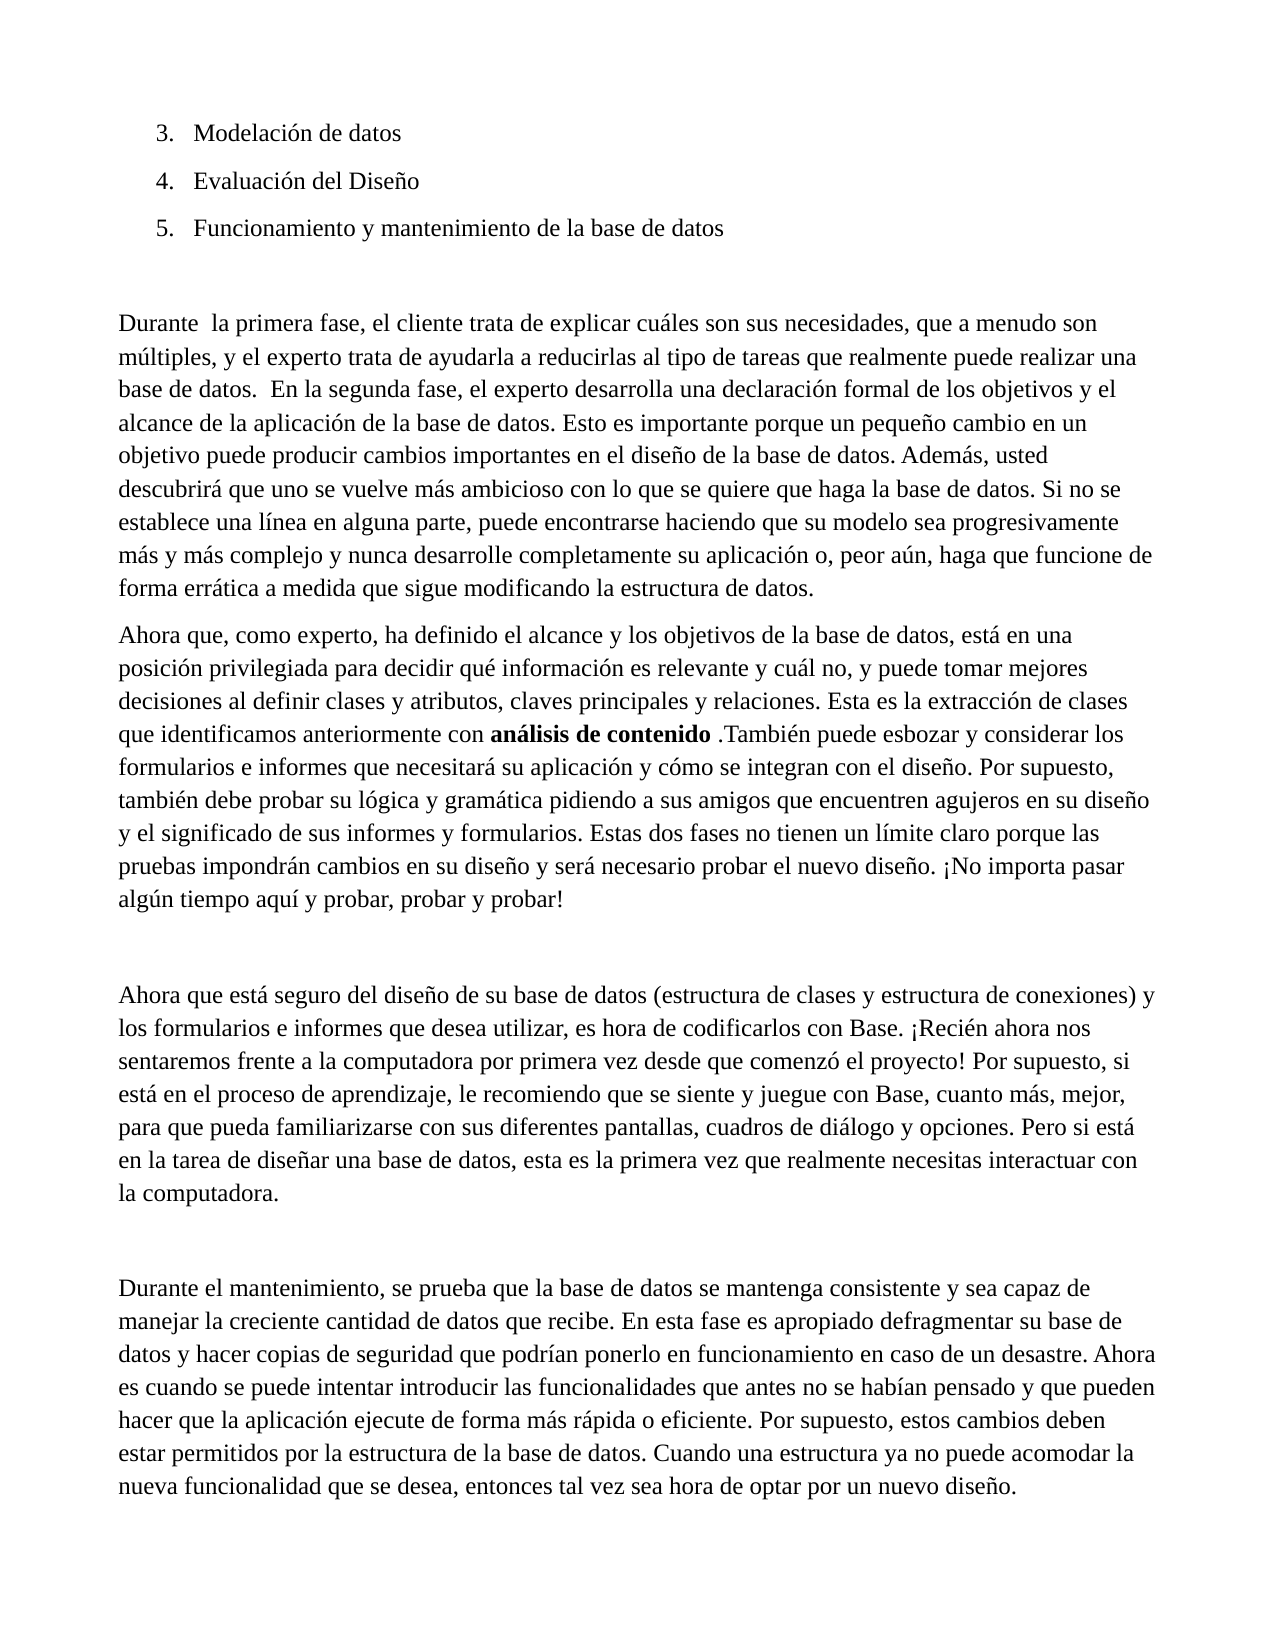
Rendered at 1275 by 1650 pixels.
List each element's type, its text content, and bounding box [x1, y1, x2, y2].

text Ahora que, como experto, ha definido el alcance y los objetivos de la base de datos, está en una posición privilegiada para decidir qué información es relevante y cuál no, y puede tomar mejores decisiones al definir clases y atributos, claves principales y relaciones. Esta es la extracción de clases que identificamos anteriormente con análisis de contenido .También puede esbozar y considerar los formularios e informes que necesitará su aplicación y cómo se integran con el diseño. Por supuesto, también debe probar su lógica y gramática pidiendo a sus amigos que encuentren agujeros en su diseño y el significado de sus informes y formularios. Estas dos fases no tienen un límite claro porque las pruebas impondrán cambios en su diseño y será necesario probar el nuevo diseño. ¡No importa pasar algún tiempo aquí y probar, probar y probar! [118, 620, 1157, 913]
list Funcionamiento y mantenimiento de la base de datos [156, 213, 1157, 242]
text Durante el mantenimiento, se prueba que la base de datos se mantenga consistente y sea capaz de manejar la creciente cantidad de datos que recibe. En esta fase es apropiado defragmentar su base de datos y hacer copias de seguridad que podrían ponerlo en funcionamiento en caso de un desastre. Ahora es cuando se puede intentar introducir las funcionalidades que antes no se habían pensado y que pueden hacer que la aplicación ejecute de forma más rápida o eficiente. Por supuesto, estos cambios deben estar permitidos por la estructura de la base de datos. Cuando una estructura ya no puede acomodar la nueva funcionalidad que se desea, entonces tal vez sea hora de optar por un nuevo diseño. [118, 1273, 1157, 1500]
text Durante la primera fase, el cliente trata de explicar cuáles son sus necesidades, que a menudo son múltiples, y el experto trata de ayudarla a reducirlas al tipo de tareas que realmente puede realizar una base de datos. En la segunda fase, el experto desarrolla una declaración formal de los objetivos y el alcance de la aplicación de la base de datos. Esto es importante porque un pequeño cambio en un objetivo puede producir cambios importantes en el diseño de la base de datos. Además, usted descubrirá que uno se vuelve más ambicioso con lo que se quiere que haga la base de datos. Si no se establece una línea en alguna parte, puede encontrarse haciendo que su modelo sea progresivamente más y más complejo y nunca desarrolle completamente su aplicación o, peor aún, haga que funcione de forma errática a medida que sigue modificando la estructura de datos. [118, 308, 1157, 601]
text Ahora que está seguro del diseño de su base de datos (estructura de clases y estructura de conexiones) y los formularios e informes que desea utilizar, es hora de codificarlos con Base. ¡Recién ahora nos sentaremos frente a la computadora por primera vez desde que comenzó el proyecto! Por supuesto, si está en el proceso de aprendizaje, le recomiendo que se siente y juegue con Base, cuanto más, mejor, para que pueda familiarizarse con sus diferentes pantallas, cuadros de diálogo y opciones. Pero si está en la tarea de diseñar una base de datos, esta es la primera vez que realmente necesitas interactuar con la computadora. [118, 980, 1157, 1207]
list Evaluación del Diseño [156, 166, 1157, 194]
list Modelación de datos [156, 118, 1157, 147]
